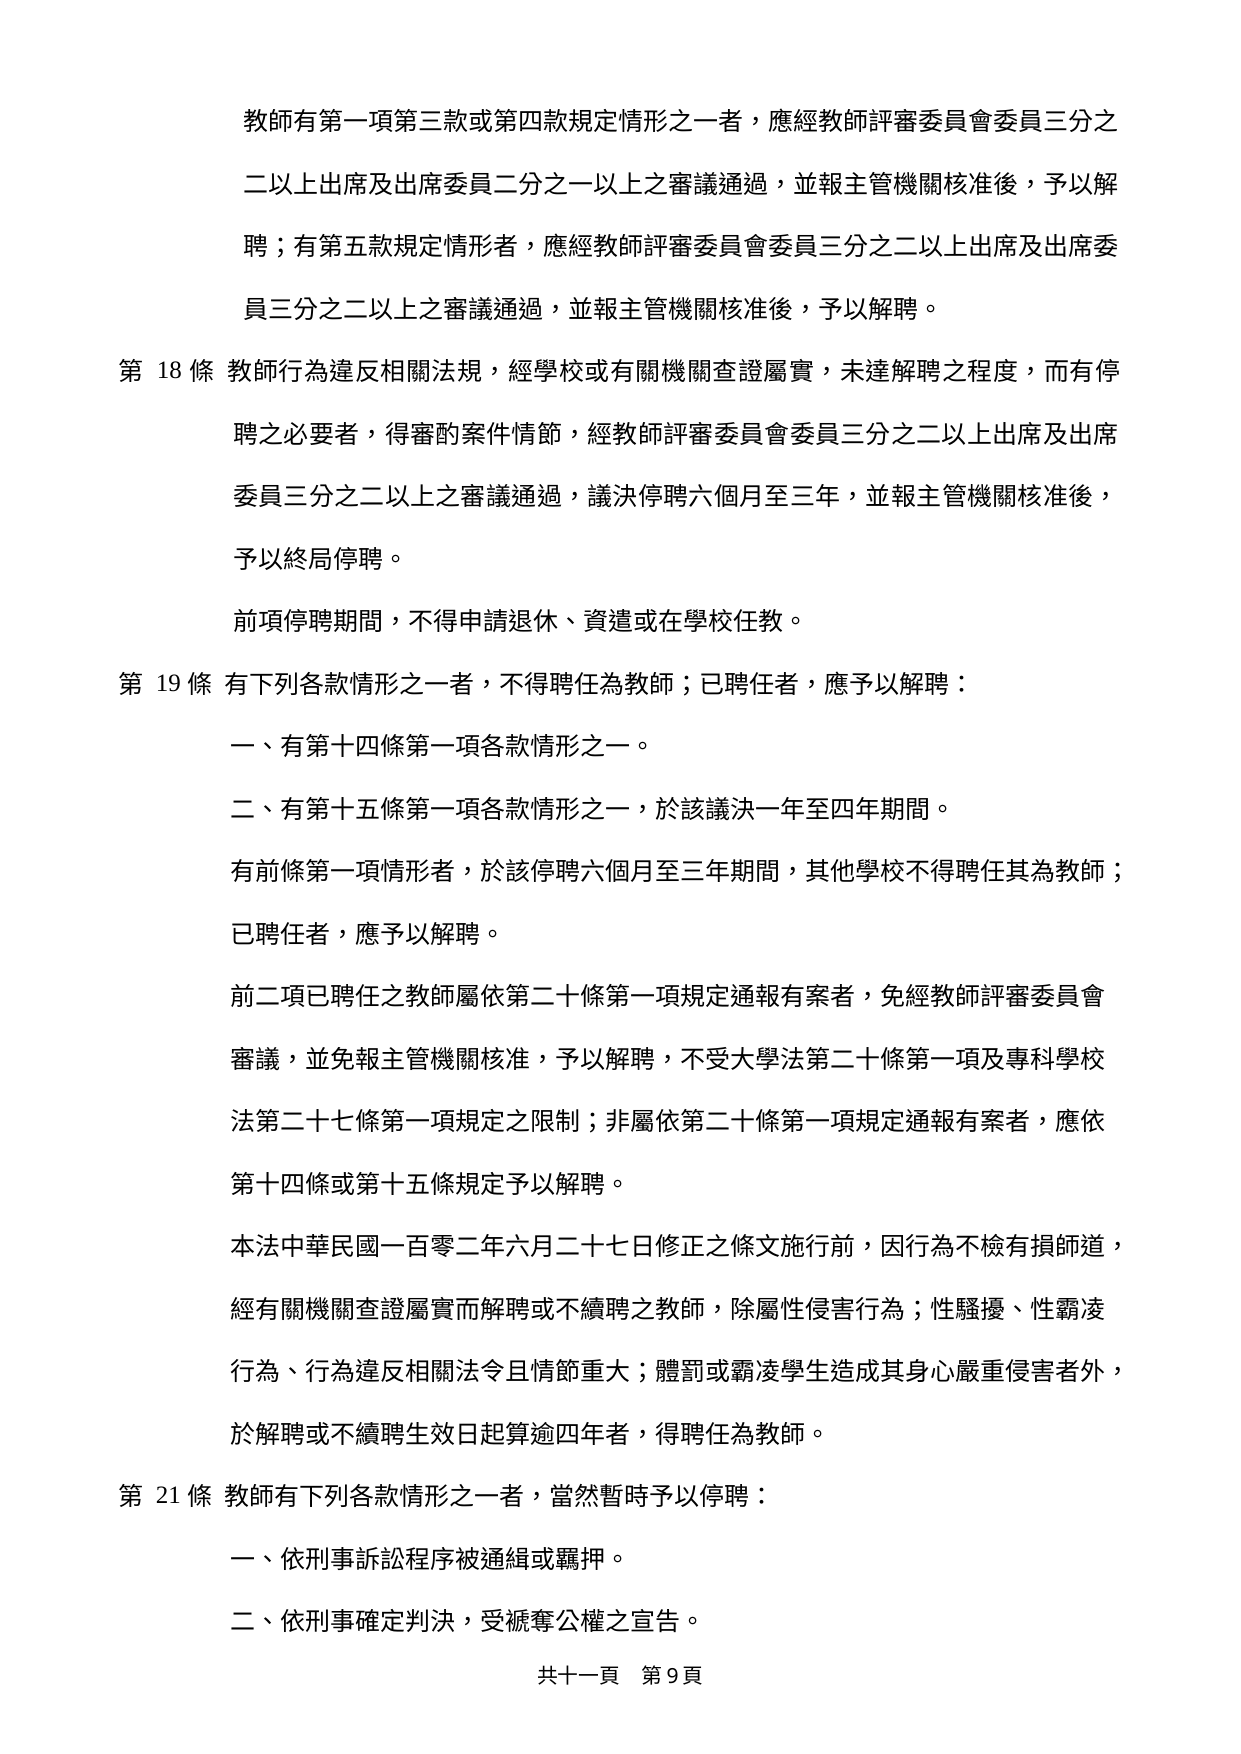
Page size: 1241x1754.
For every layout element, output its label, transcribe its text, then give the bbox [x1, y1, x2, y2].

text 教師有第一項第三款或第四款規定情形之一者，應經教師評審委員會委員三分之二以上出席及出席委員二分之一以上之審議通過，並報主管機關核准後，予以解聘；有第五款規定情形者，應經教師評審委員會委員三分之二以上出席及出席委員三分之二以上之審議通過，並報主管機關核准後，予以解聘。 [243, 78, 1122, 328]
text 一、依刑事訴訟程序被通緝或羈押。 [118, 1516, 1122, 1578]
text 前二項已聘任之教師屬依第二十條第一項規定通報有案者，免經教師評審委員會審議，並免報主管機關核准，予以解聘，不受大學法第二十條第一項及專科學校法第二十七條第一項規定之限制；非屬依第二十條第一項規定通報有案者，應依第十四條或第十五條規定予以解聘。 [230, 953, 1122, 1203]
text 第 19 條 有下列各款情形之一者，不得聘任為教師；已聘任者，應予以解聘： [118, 641, 1122, 703]
text 有前條第一項情形者，於該停聘六個月至三年期間，其他學校不得聘任其為教師；已聘任者，應予以解聘。 [230, 828, 1122, 953]
text 一、有第十四條第一項各款情形之一。 [118, 703, 1122, 766]
text 前項停聘期間，不得申請退休、資遣或在學校任教。 [118, 578, 1122, 641]
text 二、依刑事確定判決，受褫奪公權之宣告。 [118, 1578, 1122, 1641]
text 二、有第十五條第一項各款情形之一，於該議決一年至四年期間。 [118, 766, 1122, 828]
text 本法中華民國一百零二年六月二十七日修正之條文施行前，因行為不檢有損師道，經有關機關查證屬實而解聘或不續聘之教師，除屬性侵害行為；性騷擾、性霸凌行為、行為違反相關法令且情節重大；體罰或霸凌學生造成其身心嚴重侵害者外，於解聘或不續聘生效日起算逾四年者，得聘任為教師。 [230, 1203, 1122, 1453]
text 第 21 條 教師有下列各款情形之一者，當然暫時予以停聘： [118, 1453, 1122, 1516]
text 第 18 條 教師行為違反相關法規，經學校或有關機關查證屬實，未達解聘之程度，而有停聘之必要者，得審酌案件情節，經教師評審委員會委員三分之二以上出席及出席委員三分之二以上之審議通過，議決停聘六個月至三年，並報主管機關核准後，予以終局停聘。 [118, 328, 1122, 578]
